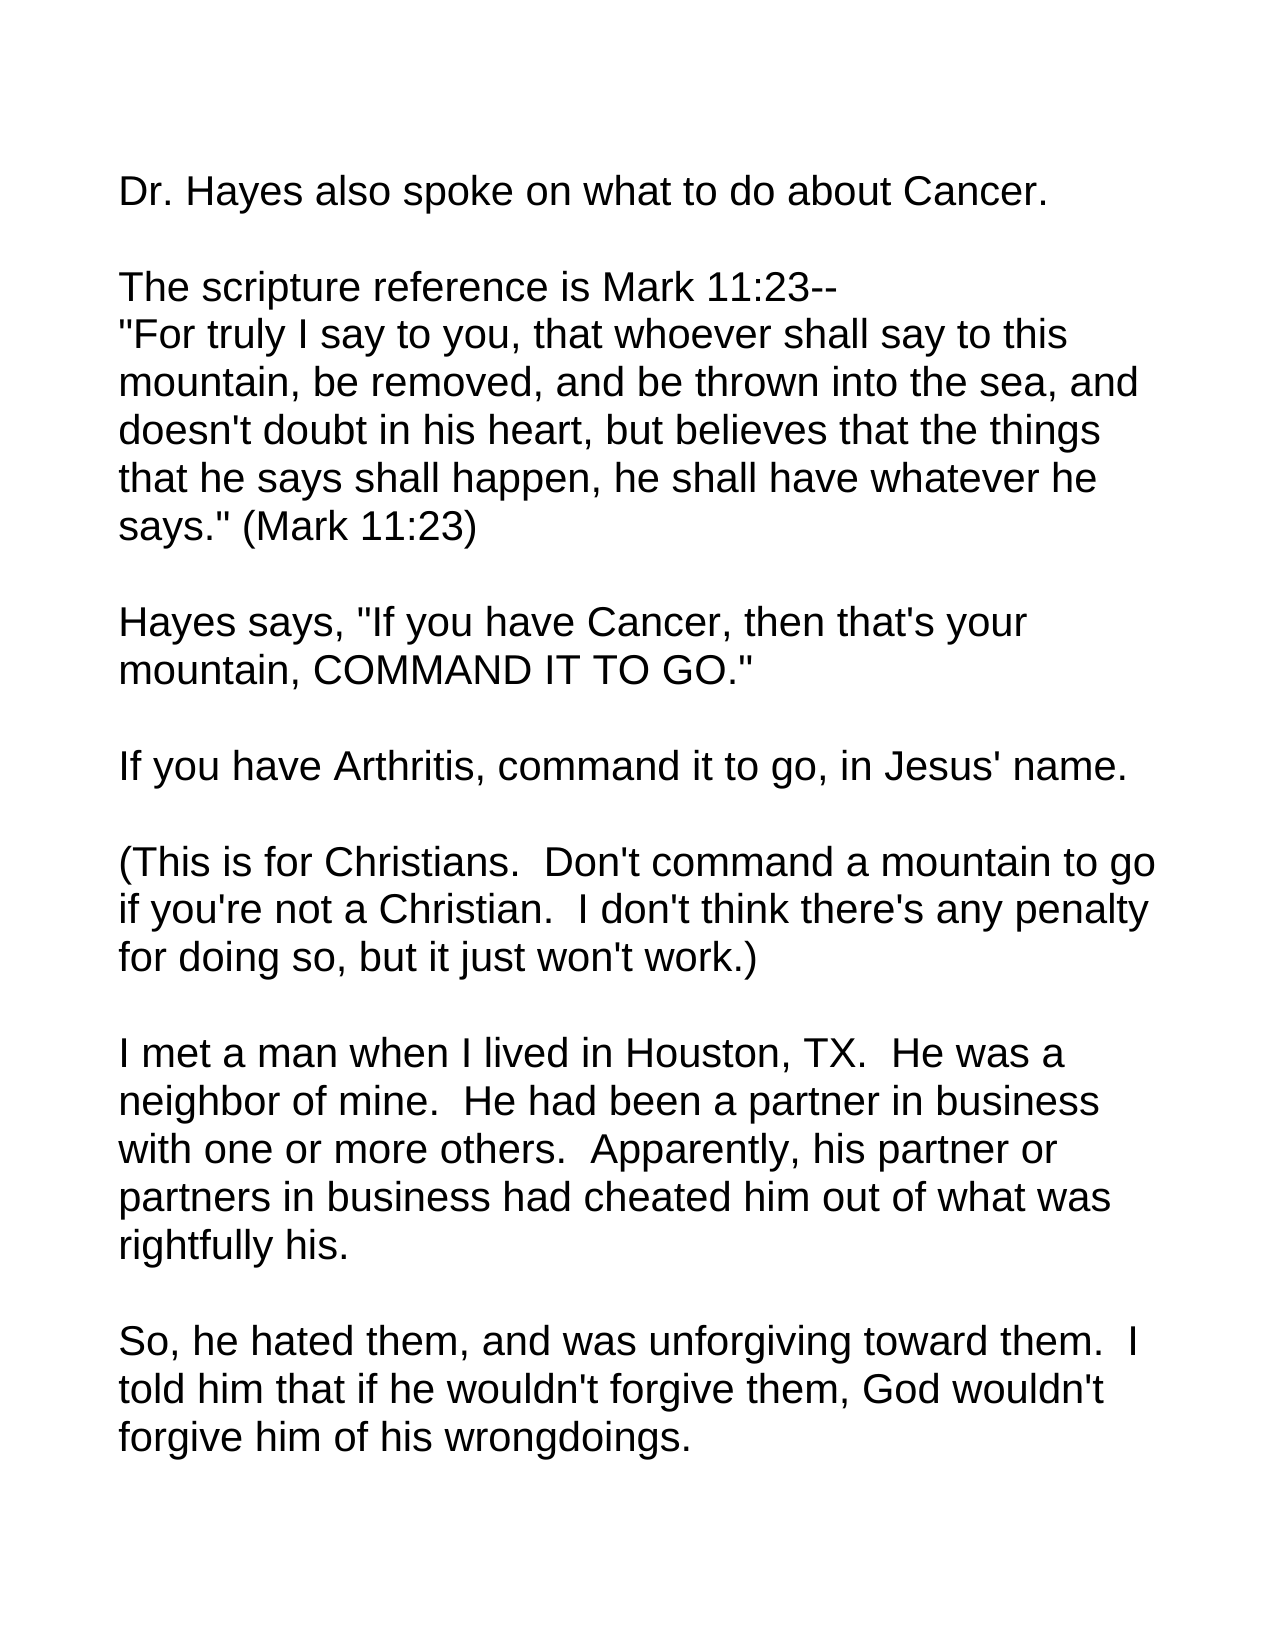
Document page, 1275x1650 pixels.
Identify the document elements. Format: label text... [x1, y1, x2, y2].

text If you have Arthritis, command it to go, in Jesus' name. [118, 741, 1157, 789]
text (This is for Christians. Don't command a mountain to go if you're not a Christian. I don't think there's any penalty for doing so, but it just won't work.) [118, 837, 1157, 981]
text "For truly I say to you, that whoever shall say to this mountain, be removed, and be thrown into the sea, and doesn't doubt in his heart, but believes that the things that he says shall happen, he shall have whatever he says." (Mark 11:23) [118, 310, 1157, 549]
text So, he hated them, and was unforgiving toward them. I told him that if he wouldn't forgive them, God wouldn't forgive him of his wrongdoings. [118, 1316, 1157, 1460]
text The scripture reference is Mark 11:23-- [118, 262, 1157, 310]
text I met a man when I lived in Houston, TX. He was a neighbor of mine. He had been a partner in business with one or more others. Apparently, his partner or partners in business had cheated him out of what was rightfully his. [118, 1028, 1157, 1268]
text Dr. Hayes also spoke on what to do about Cancer. [118, 166, 1157, 214]
text Hayes says, "If you have Cancer, then that's your mountain, COMMAND IT TO GO." [118, 597, 1157, 693]
